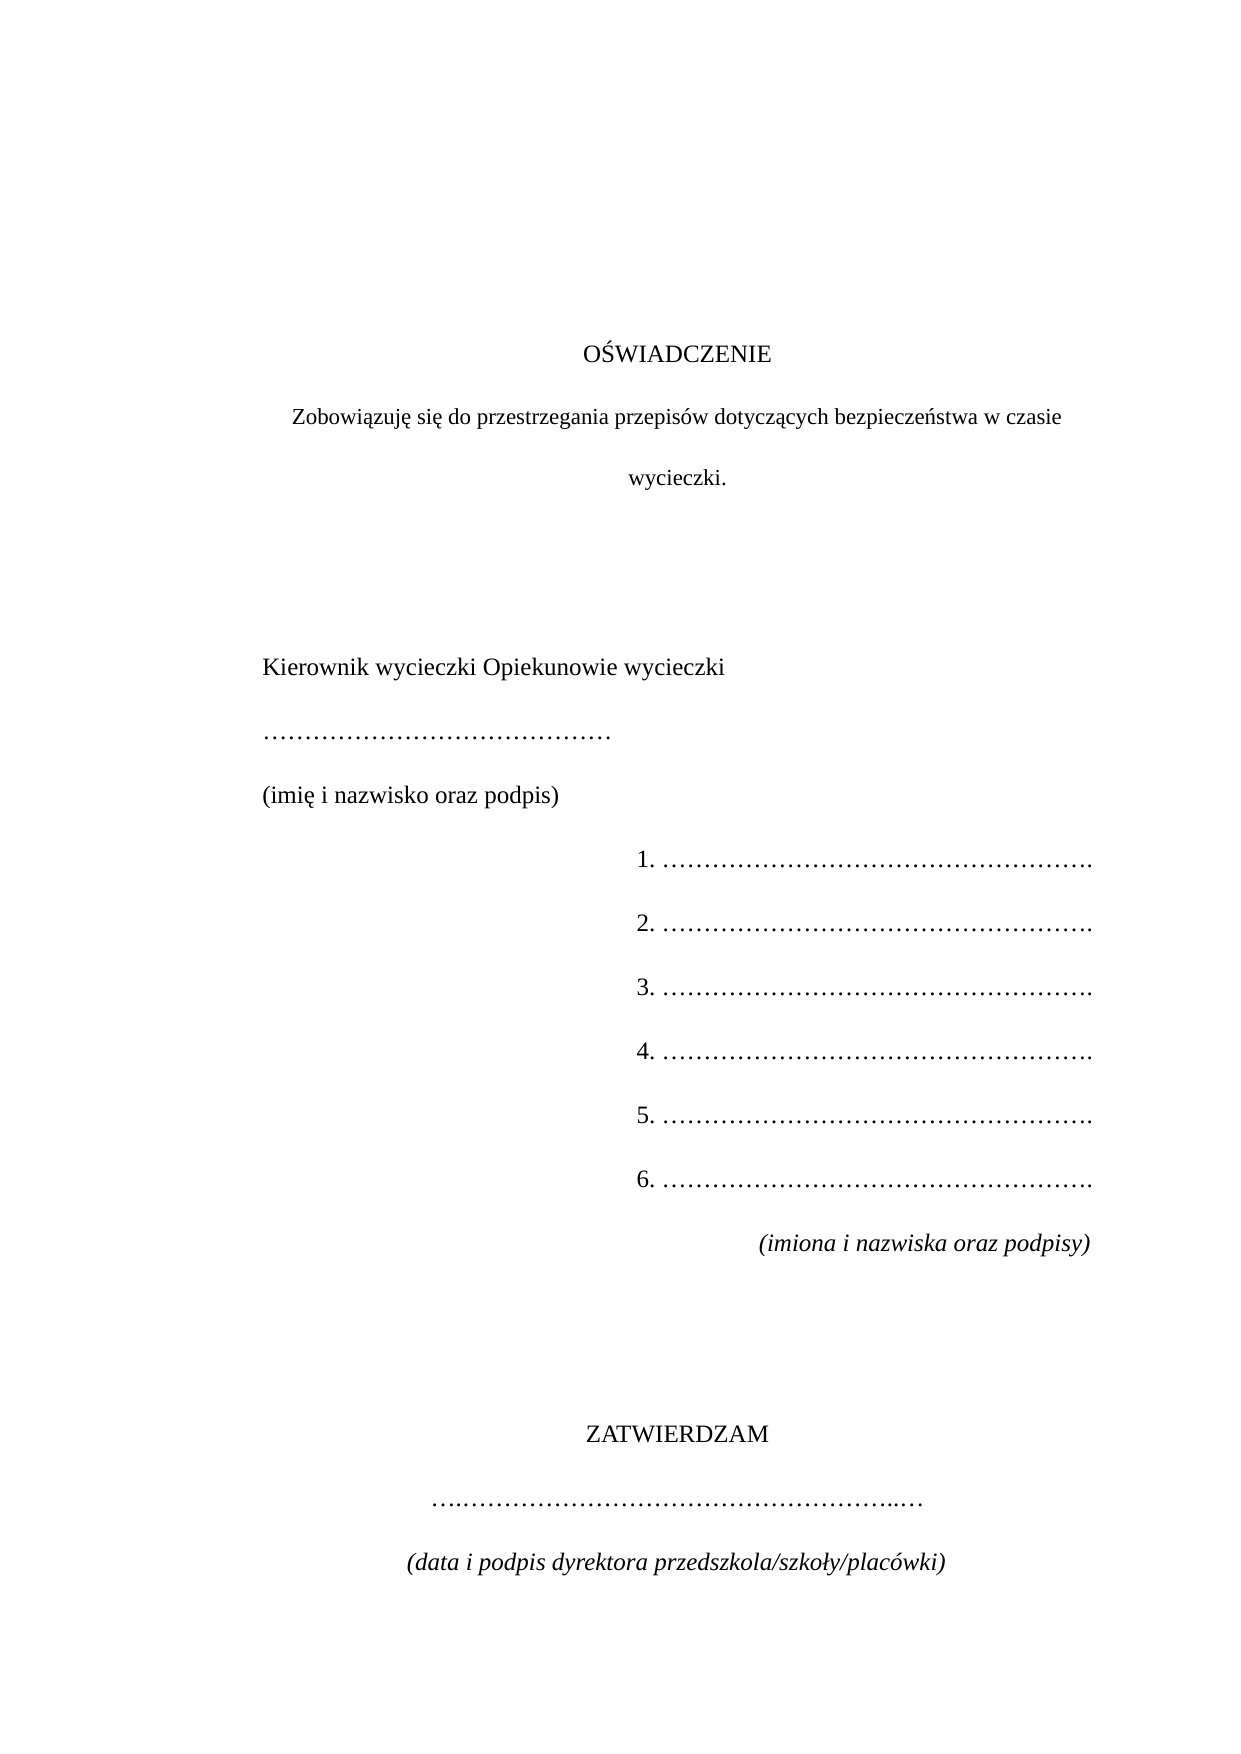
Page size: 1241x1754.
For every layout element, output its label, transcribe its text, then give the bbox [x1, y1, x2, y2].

text …………………………………… [262, 716, 1093, 745]
text OŚWIADCZENIE [262, 339, 1093, 368]
text (imiona i nazwiska oraz podpisy) [262, 1228, 1093, 1256]
text ….……………………………………………..… [262, 1483, 1093, 1512]
text (data i podpis dyrektora przedszkola/szkoły/placówki) [262, 1547, 1093, 1576]
text 5. ……………………………………………. [262, 1100, 1093, 1128]
text Zobowiązuję się do przestrzegania przepisów dotyczących bezpieczeństwa w czasie [262, 403, 1093, 430]
text wycieczki. [262, 464, 1093, 490]
text 2. ……………………………………………. [262, 908, 1093, 937]
text 3. ……………………………………………. [262, 972, 1093, 1001]
text 6. ……………………………………………. [262, 1164, 1093, 1192]
text ZATWIERDZAM [262, 1419, 1093, 1448]
text Kierownik wycieczki Opiekunowie wycieczki [262, 652, 1093, 681]
text 1. ……………………………………………. [262, 844, 1093, 873]
text (imię i nazwisko oraz podpis) [262, 780, 1093, 809]
text 4. ……………………………………………. [262, 1036, 1093, 1064]
